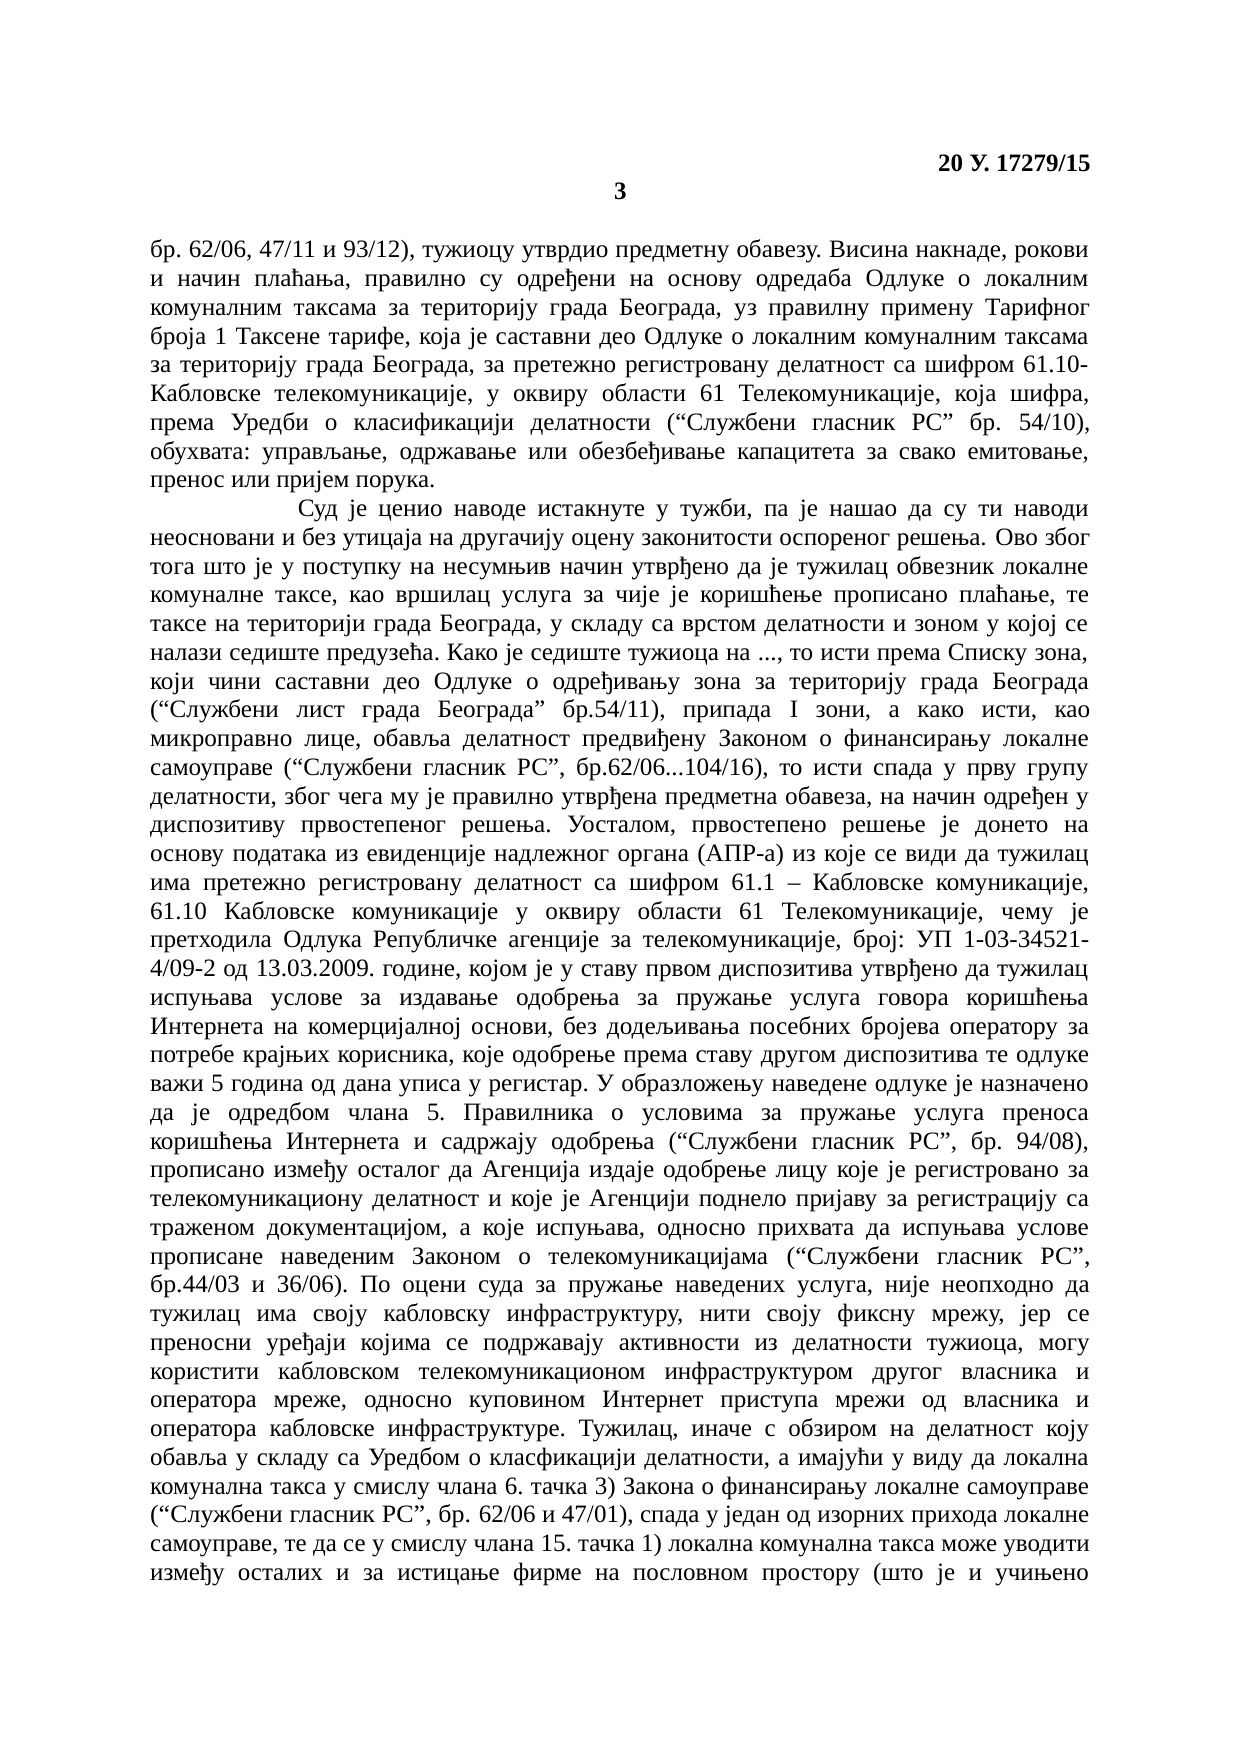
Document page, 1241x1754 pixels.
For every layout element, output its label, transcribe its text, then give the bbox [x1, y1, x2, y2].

text бр. 62/06, 47/11 и 93/12), тужиоцу утврдио предметну обавезу. Висина накнаде, рокови и начин плаћања, правилно су одређени на основу одредаба Одлуке о локалним комуналним таксама за територију града Београда, уз правилну примену Тарифног броја 1 Таксене тарифе, која је саставни део Одлуке о локалним комуналним таксама за територију града Београда, за претежно регистровану делатност са шифром 61.10-Кабловске телекомуникације, у оквиру области 61 Телекомуникације, која шифра, према Уредби о класификацији делатности (“Службени гласник РС” бр. 54/10), обухвата: управљање, одржавање или обезбеђивање капацитета за свако емитовање, пренос или пријем порука. [150, 234, 1090, 493]
text Суд је ценио наводе истакнуте у тужби, па је нашао да су ти наводи неосновани и без утицаја на другачију оцену законитости оспореног решења. Ово због тога што је у поступку на несумњив начин утврђено да је тужилац обвезник локалне комуналне таксе, као вршилац услуга за чије је коришћење прописано плаћање, те таксе на територији града Београда, у складу са врстом делатности и зоном у којој се налази седиште предузећа. Како је седиште тужиоца на ..., то исти према Списку зона, који чини саставни део Одлуке о одређивању зона за територију града Београда (“Службени лист града Београда” бр.54/11), припада I зони, а како исти, као микроправно лице, обавља делатност предвиђену Законом о финансирању локалне самоуправе (“Службени гласник РС”, бр.62/06...104/16), то исти спада у прву групу делатности, због чега му је правилно утврђена предметна обавеза, на начин одређен у диспозитиву првостепеног решења. Уосталом, првостепено решење је донето на основу података из евиденције надлежног органа (АПР-а) из које се види да тужилац има претежно регистровану делатност са шифром 61.1 – Кабловске комуникације, 61.10 Кабловске комуникације у оквиру области 61 Телекомуникације, чему је претходила Одлука Републичке агенције за телекомуникације, број: УП 1-03-34521-4/09-2 од 13.03.2009. године, којом је у ставу првом диспозитива утврђено да тужилац испуњава услове за издавање одобрења за пружање услуга говора коришћења Интернета на комерцијалној основи, без додељивања посебних бројева оператору за потребе крајњих корисника, које одобрење према ставу другом диспозитива те одлуке важи 5 година од дана уписа у регистар. У образложењу наведене одлуке је назначено да је одредбом члана 5. Правилника о условима за пружање услуга преноса коришћења Интернета и садржају одобрења (“Службени гласник РС”, бр. 94/08), прописано између осталог да Агенција издаје одобрење лицу које је регистровано за телекомуникациону делатност и које је Агенцији поднело пријаву за регистрацију са траженом документацијом, а које испуњава, односно прихвата да испуњава услове прописане наведеним Законом о телекомуникацијама (“Службени гласник РС”, бр.44/03 и 36/06). По оцени суда за пружање наведених услуга, није неопходно да тужилац има своју кабловску инфраструктуру, нити своју фиксну мрежу, јер се преносни уређаји којима се подржавају активности из делатности тужиоца, могу користити кабловском телекомуникационом инфраструктуром другог власника и оператора мреже, односно куповином Интернет приступа мрежи од власника и оператора кабловске инфраструктуре. Тужилац, иначе с обзиром на делатност коју обавља у складу са Уредбом о класфикацији делатности, а имајући у виду да локална комунална такса у смислу члана 6. тачка 3) Закона о финансирању локалне самоуправе (“Службени гласник РС”, бр. 62/06 и 47/01), спада у један од изорних прихода локалне самоуправе, те да се у смислу члана 15. тачка 1) локална комунална такса може уводити између осталих и за истицање фирме на пословном простору (што је и учињено [150, 493, 1090, 1586]
